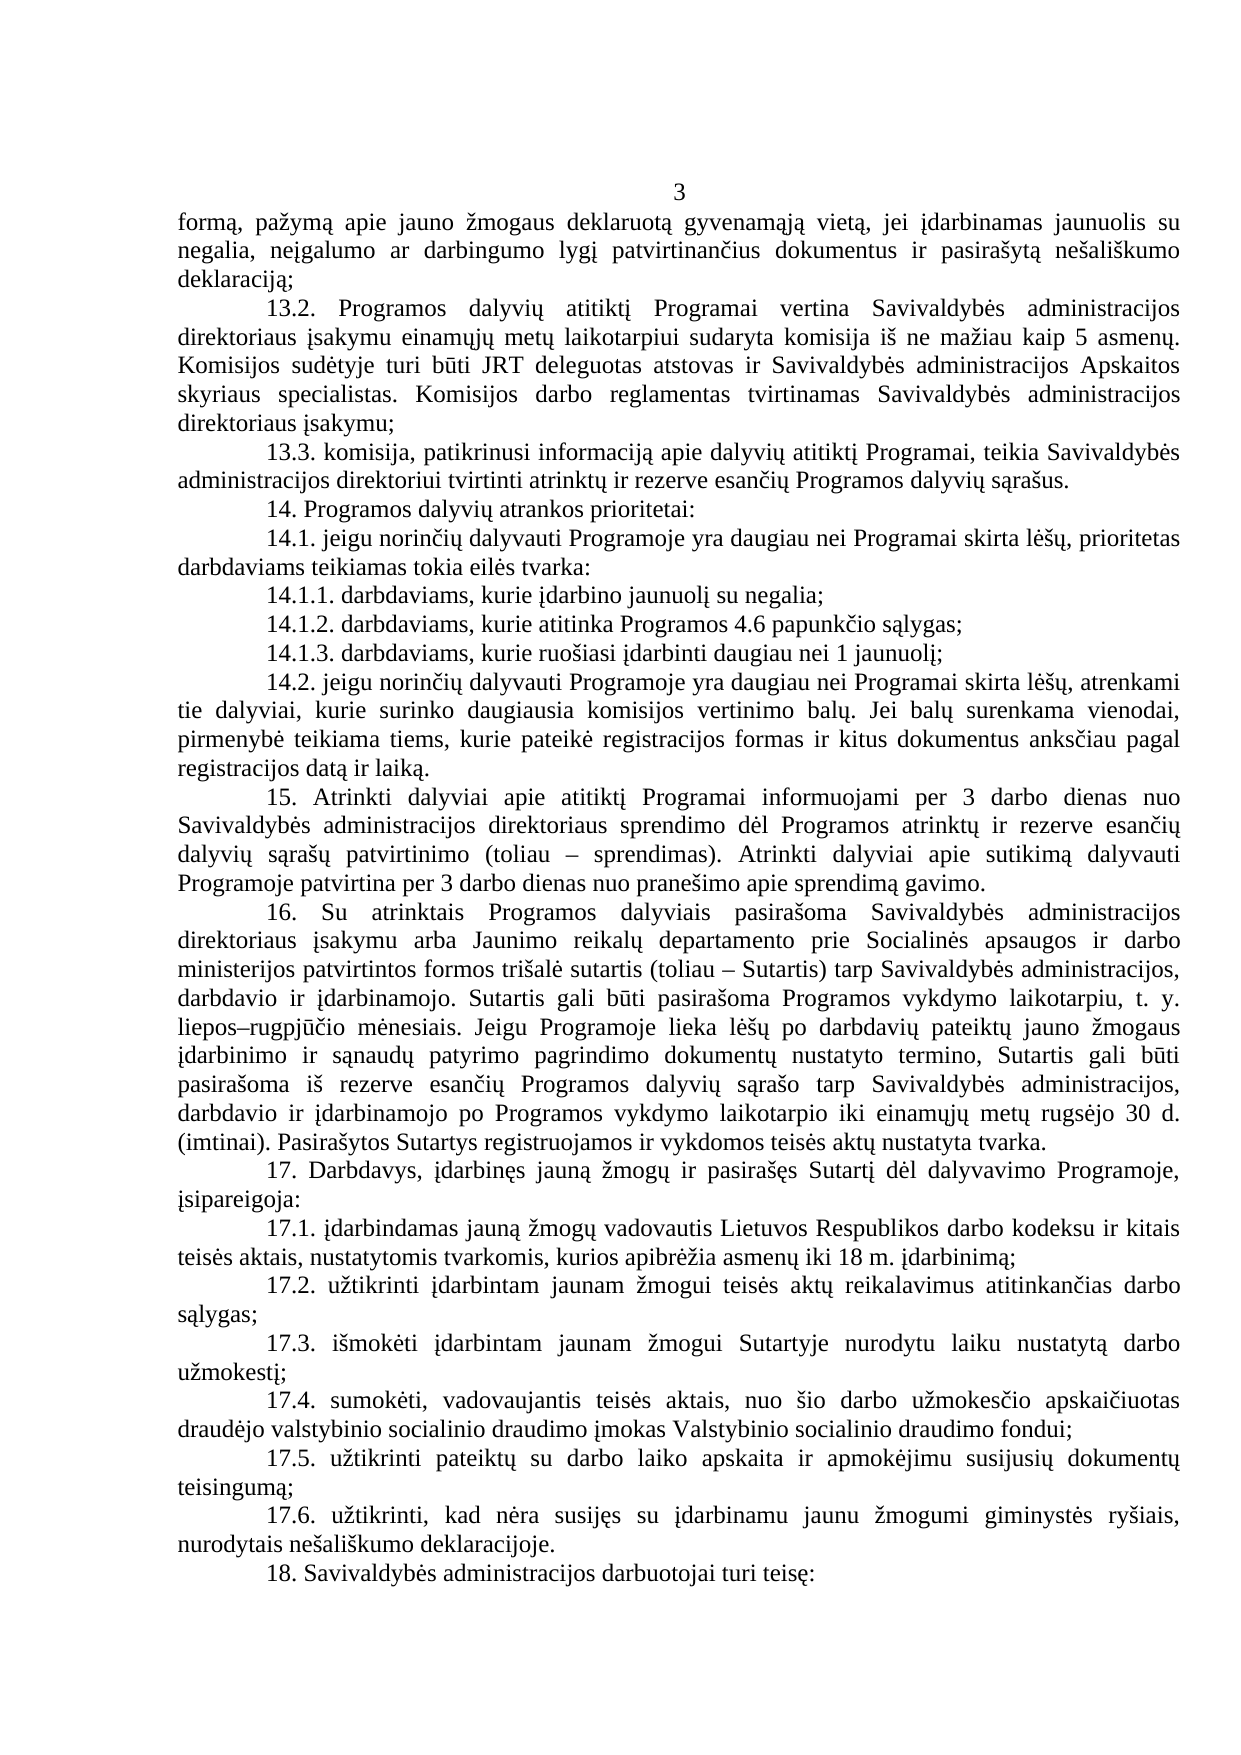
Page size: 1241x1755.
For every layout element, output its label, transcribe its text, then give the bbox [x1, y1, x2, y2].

text 17.5. užtikrinti pateiktų su darbo laiko apskaita ir apmokėjimu susijusių dokumentų teisingumą; [177, 1443, 1181, 1500]
text 17.3. išmokėti įdarbintam jaunam žmogui Sutartyje nurodytu laiku nustatytą darbo užmokestį; [177, 1328, 1181, 1385]
text 13.2. Programos dalyvių atitiktį Programai vertina Savivaldybės administracijos direktoriaus įsakymu einamųjų metų laikotarpiui sudaryta komisija iš ne mažiau kaip 5 asmenų. Komisijos sudėtyje turi būti JRT deleguotas atstovas ir Savivaldybės administracijos Apskaitos skyriaus specialistas. Komisijos darbo reglamentas tvirtinamas Savivaldybės administracijos direktoriaus įsakymu; [177, 293, 1181, 437]
text 14.1.3. darbdaviams, kurie ruošiasi įdarbinti daugiau nei 1 jaunuolį; [177, 638, 1181, 667]
text 13.3. komisija, patikrinusi informaciją apie dalyvių atitiktį Programai, teikia Savivaldybės administracijos direktoriui tvirtinti atrinktų ir rezerve esančių Programos dalyvių sąrašus. [177, 437, 1181, 494]
text 14. Programos dalyvių atrankos prioritetai: [177, 494, 1181, 523]
text 17.2. užtikrinti įdarbintam jaunam žmogui teisės aktų reikalavimus atitinkančias darbo sąlygas; [177, 1270, 1181, 1328]
text 17. Darbdavys, įdarbinęs jauną žmogų ir pasirašęs Sutartį dėl dalyvavimo Programoje, įsipareigoja: [177, 1155, 1181, 1213]
text 14.2. jeigu norinčių dalyvauti Programoje yra daugiau nei Programai skirta lėšų, atrenkami tie dalyviai, kurie surinko daugiausia komisijos vertinimo balų. Jei balų surenkama vienodai, pirmenybė teikiama tiems, kurie pateikė registracijos formas ir kitus dokumentus anksčiau pagal registracijos datą ir laiką. [177, 667, 1181, 782]
text 15. Atrinkti dalyviai apie atitiktį Programai informuojami per 3 darbo dienas nuo Savivaldybės administracijos direktoriaus sprendimo dėl Programos atrinktų ir rezerve esančių dalyvių sąrašų patvirtinimo (toliau – sprendimas). Atrinkti dalyviai apie sutikimą dalyvauti Programoje patvirtina per 3 darbo dienas nuo pranešimo apie sprendimą gavimo. [177, 782, 1181, 897]
text 16. Su atrinktais Programos dalyviais pasirašoma Savivaldybės administracijos direktoriaus įsakymu arba Jaunimo reikalų departamento prie Socialinės apsaugos ir darbo ministerijos patvirtintos formos trišalė sutartis (toliau – Sutartis) tarp Savivaldybės administracijos, darbdavio ir įdarbinamojo. Sutartis gali būti pasirašoma Programos vykdymo laikotarpiu, t. y. liepos–rugpjūčio mėnesiais. Jeigu Programoje lieka lėšų po darbdavių pateiktų jauno žmogaus įdarbinimo ir sąnaudų patyrimo pagrindimo dokumentų nustatyto termino, Sutartis gali būti pasirašoma iš rezerve esančių Programos dalyvių sąrašo tarp Savivaldybės administracijos, darbdavio ir įdarbinamojo po Programos vykdymo laikotarpio iki einamųjų metų rugsėjo 30 d. (imtinai). Pasirašytos Sutartys registruojamos ir vykdomos teisės aktų nustatyta tvarka. [177, 897, 1181, 1155]
text 17.6. užtikrinti, kad nėra susijęs su įdarbinamu jaunu žmogumi giminystės ryšiais, nurodytais nešališkumo deklaracijoje. [177, 1500, 1181, 1558]
text formą, pažymą apie jauno žmogaus deklaruotą gyvenamąją vietą, jei įdarbinamas jaunuolis su negalia, neįgalumo ar darbingumo lygį patvirtinančius dokumentus ir pasirašytą nešališkumo deklaraciją; [177, 207, 1181, 293]
text 17.1. įdarbindamas jauną žmogų vadovautis Lietuvos Respublikos darbo kodeksu ir kitais teisės aktais, nustatytomis tvarkomis, kurios apibrėžia asmenų iki 18 m. įdarbinimą; [177, 1213, 1181, 1270]
text 14.1. jeigu norinčių dalyvauti Programoje yra daugiau nei Programai skirta lėšų, prioritetas darbdaviams teikiamas tokia eilės tvarka: [177, 523, 1181, 580]
text 14.1.2. darbdaviams, kurie atitinka Programos 4.6 papunkčio sąlygas; [177, 609, 1181, 638]
text 18. Savivaldybės administracijos darbuotojai turi teisę: [177, 1558, 1181, 1587]
text 14.1.1. darbdaviams, kurie įdarbino jaunuolį su negalia; [177, 580, 1181, 609]
text 17.4. sumokėti, vadovaujantis teisės aktais, nuo šio darbo užmokesčio apskaičiuotas draudėjo valstybinio socialinio draudimo įmokas Valstybinio socialinio draudimo fondui; [177, 1385, 1181, 1443]
